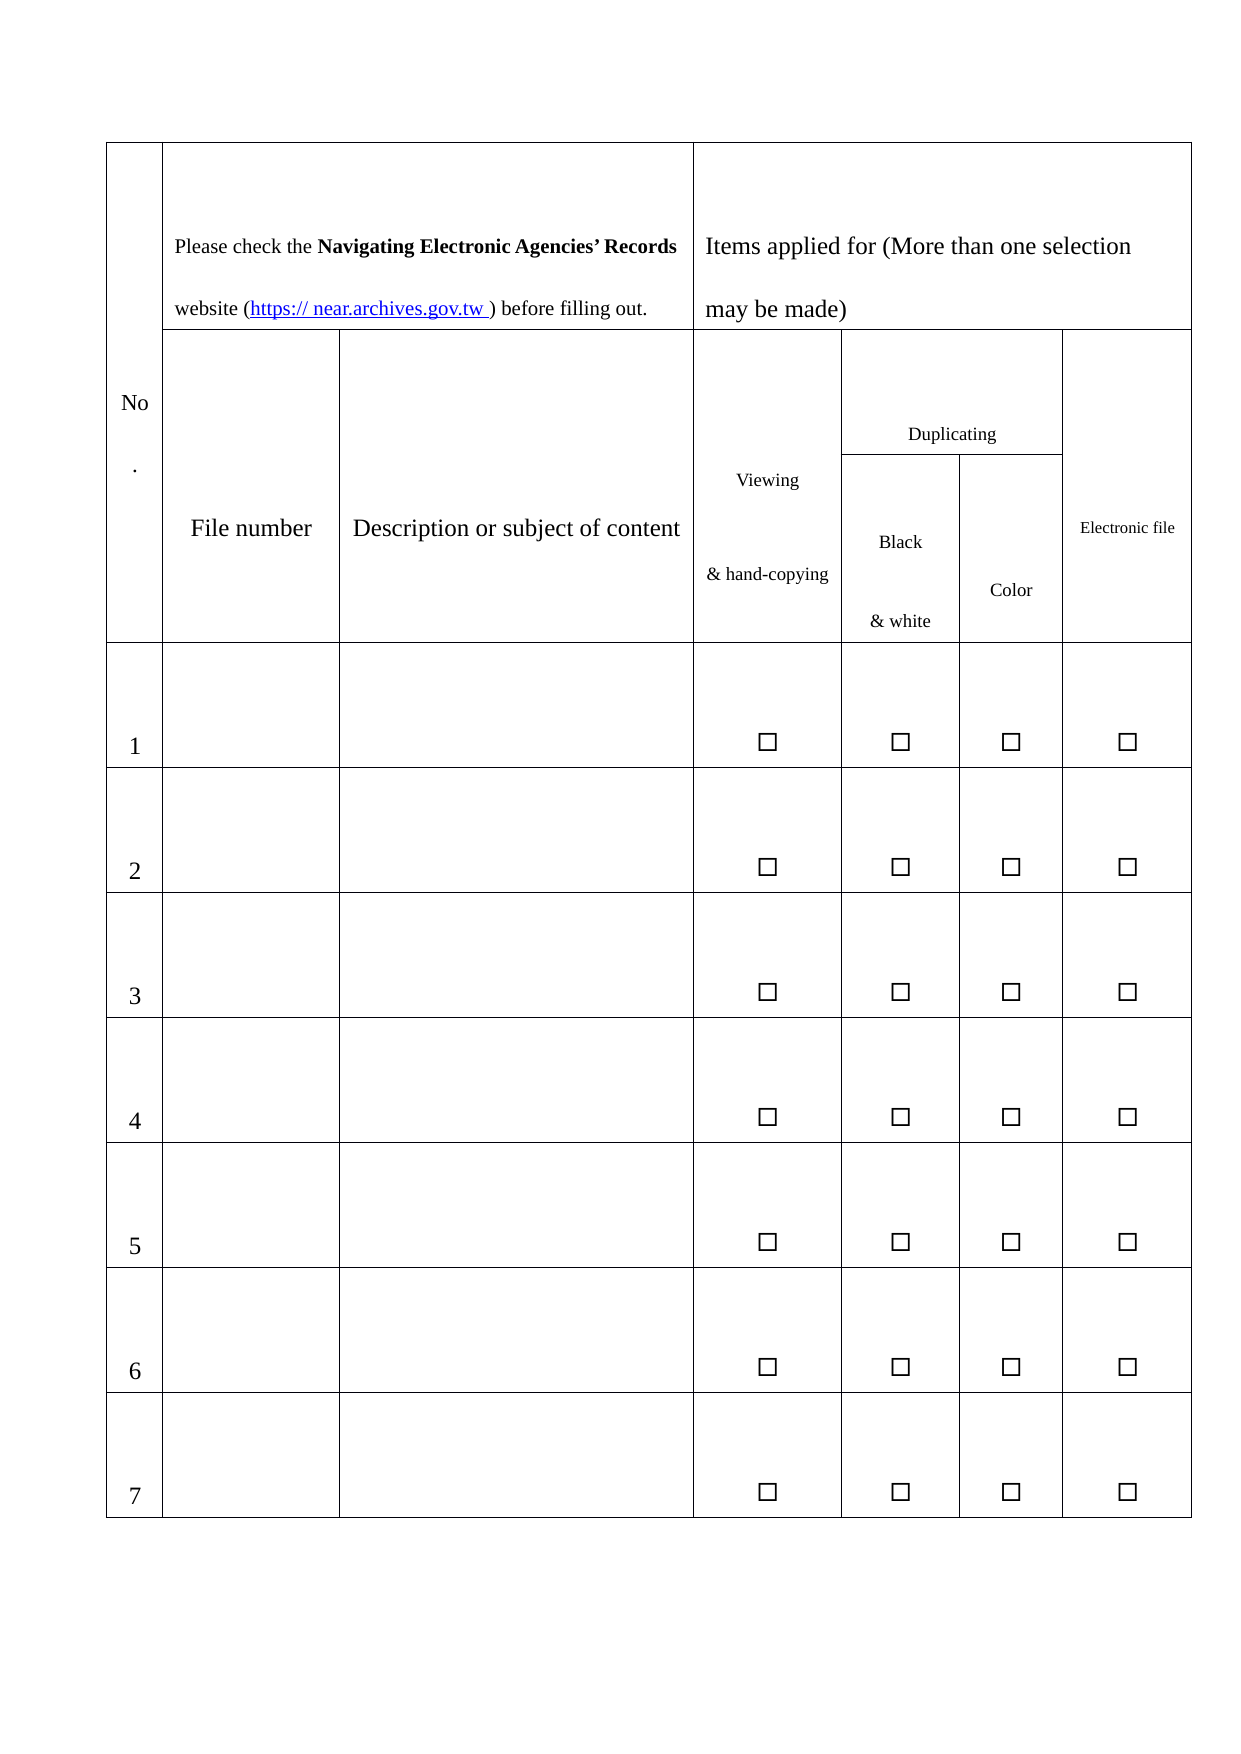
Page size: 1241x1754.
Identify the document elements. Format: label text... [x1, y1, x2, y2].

table_cell  [694, 1143, 841, 1267]
table_cell  [842, 1393, 959, 1517]
table_cell  [960, 1018, 1062, 1142]
table_cell [340, 1268, 693, 1392]
table_cell  [960, 1268, 1062, 1392]
table_cell 4 [107, 1018, 162, 1142]
table_cell Viewing & hand-copying [694, 330, 841, 642]
table_cell 3 [107, 893, 162, 1017]
table_cell Duplicating [842, 330, 1062, 454]
table_cell  [1063, 1268, 1191, 1392]
table_cell  [842, 1268, 959, 1392]
table_cell [163, 1393, 339, 1517]
table_cell  [1063, 1018, 1191, 1142]
table_cell 6 [107, 1268, 162, 1392]
table_cell  [1063, 643, 1191, 767]
table_cell  [694, 1268, 841, 1392]
table_cell  [1063, 1393, 1191, 1517]
table_cell  [1063, 768, 1191, 892]
table_cell 2 [107, 768, 162, 892]
table_cell [163, 768, 339, 892]
table_cell  [842, 893, 959, 1017]
table_cell  [960, 1393, 1062, 1517]
table_cell  [960, 768, 1062, 892]
table_cell  [694, 1393, 841, 1517]
table_cell 1 [107, 643, 162, 767]
table_cell  [842, 768, 959, 892]
table_cell [340, 893, 693, 1017]
table_cell Please check the Navigating Electronic Agencies’ Records website (https:// near.archives.gov.tw ) before filling out. [163, 143, 693, 329]
table_cell  [960, 643, 1062, 767]
table_cell Description or subject of content [340, 330, 693, 642]
table_cell  [842, 1018, 959, 1142]
table_cell Electronic file [1063, 330, 1191, 642]
table_cell Black & white [842, 455, 959, 642]
table_cell [340, 1018, 693, 1142]
table_cell  [960, 893, 1062, 1017]
table_cell [163, 643, 339, 767]
table_cell [340, 1143, 693, 1267]
table_cell  [842, 1143, 959, 1267]
table_cell  [694, 893, 841, 1017]
table_cell [340, 1393, 693, 1517]
table_cell  [694, 1018, 841, 1142]
table_cell [163, 1018, 339, 1142]
table_cell  [694, 643, 841, 767]
table_cell Items applied for (More than one selection may be made) [694, 143, 1191, 329]
table_cell  [694, 768, 841, 892]
table_cell 5 [107, 1143, 162, 1267]
table_cell  [842, 643, 959, 767]
table_cell [163, 1268, 339, 1392]
table_cell  [1063, 893, 1191, 1017]
table_cell  [1063, 1143, 1191, 1267]
table_cell 7 [107, 1393, 162, 1517]
table_cell File number [163, 330, 339, 642]
table_cell [163, 893, 339, 1017]
table_cell [340, 768, 693, 892]
table_cell No. [107, 143, 162, 642]
table_cell  [960, 1143, 1062, 1267]
table_cell [163, 1143, 339, 1267]
table_cell Color [960, 455, 1062, 642]
table_cell [340, 643, 693, 767]
